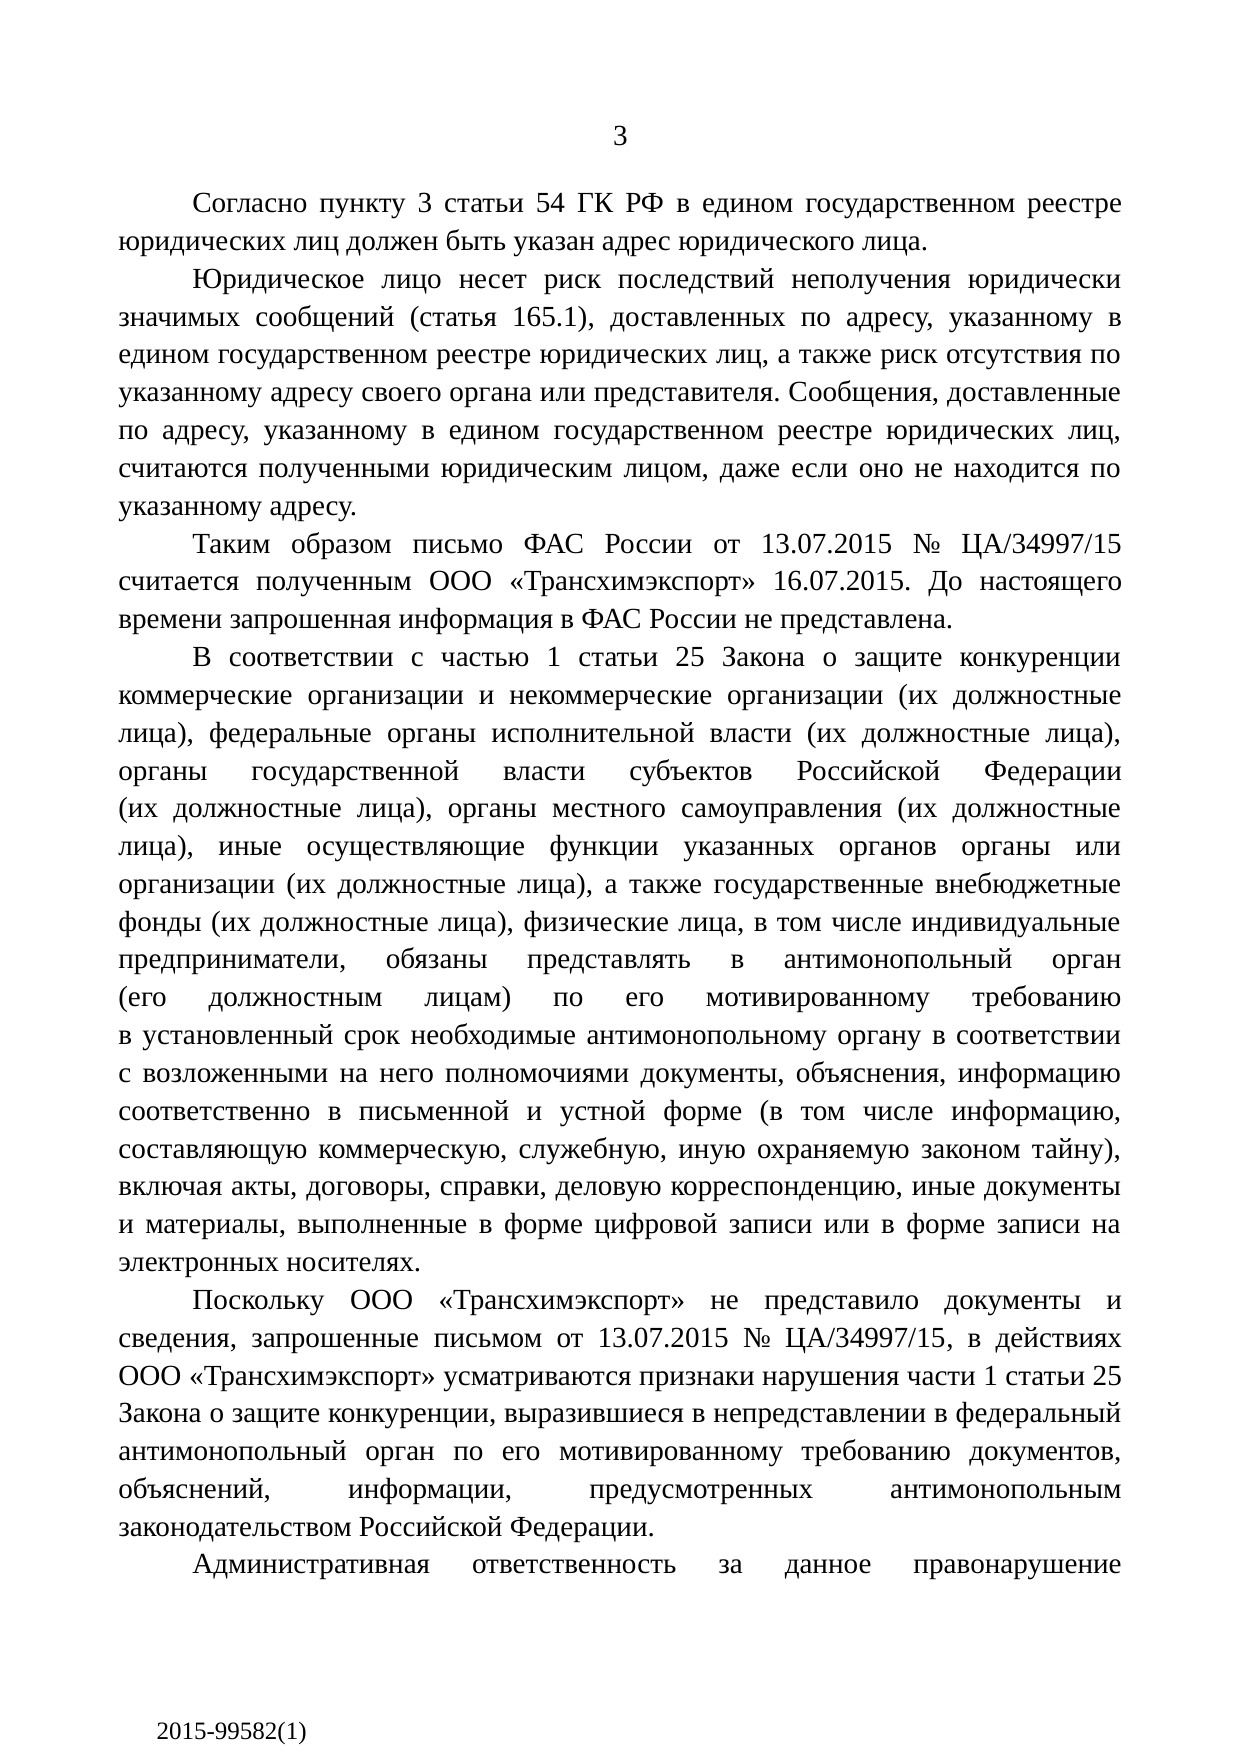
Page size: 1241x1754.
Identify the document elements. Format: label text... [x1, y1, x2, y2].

text Поскольку ООО «Трансхимэкспорт» не представило документы и сведения, запрошенные письмом от 13.07.2015 № ЦА/34997/15, в действиях ООО «Трансхимэкспорт» усматриваются признаки нарушения части 1 статьи 25 Закона о защите конкуренции, выразившиеся в непредставлении в федеральный антимонопольный орган по его мотивированному требованию документов, объяснений, информации, предусмотренных антимонопольным законодательством Российской Федерации. [118, 1278, 1122, 1542]
text В соответствии с частью 1 статьи 25 Закона о защите конкуренции коммерческие организации и некоммерческие организации (их должностные лица), федеральные органы исполнительной власти (их должностные лица), органы государственной власти субъектов Российской Федерации (их должностные лица), органы местного самоуправления (их должностные лица), иные осуществляющие функции указанных органов органы или организации (их должностные лица), а также государственные внебюджетные фонды (их должностные лица), физические лица, в том числе индивидуальные предприниматели, обязаны представлять в антимонопольный орган (его должностным лицам) по его мотивированному требованию в установленный срок необходимые антимонопольному органу в соответствии с возложенными на него полномочиями документы, объяснения, информацию соответственно в письменной и устной форме (в том числе информацию, составляющую коммерческую, служебную, иную охраняемую законом тайну), включая акты, договоры, справки, деловую корреспонденцию, иные документы и материалы, выполненные в форме цифровой записи или в форме записи на электронных носителях. [118, 635, 1122, 1278]
text Согласно пункту 3 статьи 54 ГК РФ в едином государственном реестре юридических лиц должен быть указан адрес юридического лица. [118, 181, 1122, 257]
text Административная ответственность за данное правонарушение [118, 1542, 1122, 1580]
list Юридическое лицо несет риск последствий неполучения юридически значимых сообщений (статья 165.1), доставленных по адресу, указанному в едином государственном реестре юридических лиц, а также риск отсутствия по указанному адресу своего органа или представителя. Сообщения, доставленные по адресу, указанному в едином государственном реестре юридических лиц, считаются полученными юридическим лицом, даже если оно не находится по указанному адресу. [118, 257, 1122, 521]
text Таким образом письмо ФАС России от 13.07.2015 № ЦА/34997/15 считается полученным ООО «Трансхимэкспорт» 16.07.2015. До настоящего времени запрошенная информация в ФАС России не представлена. [118, 521, 1122, 635]
